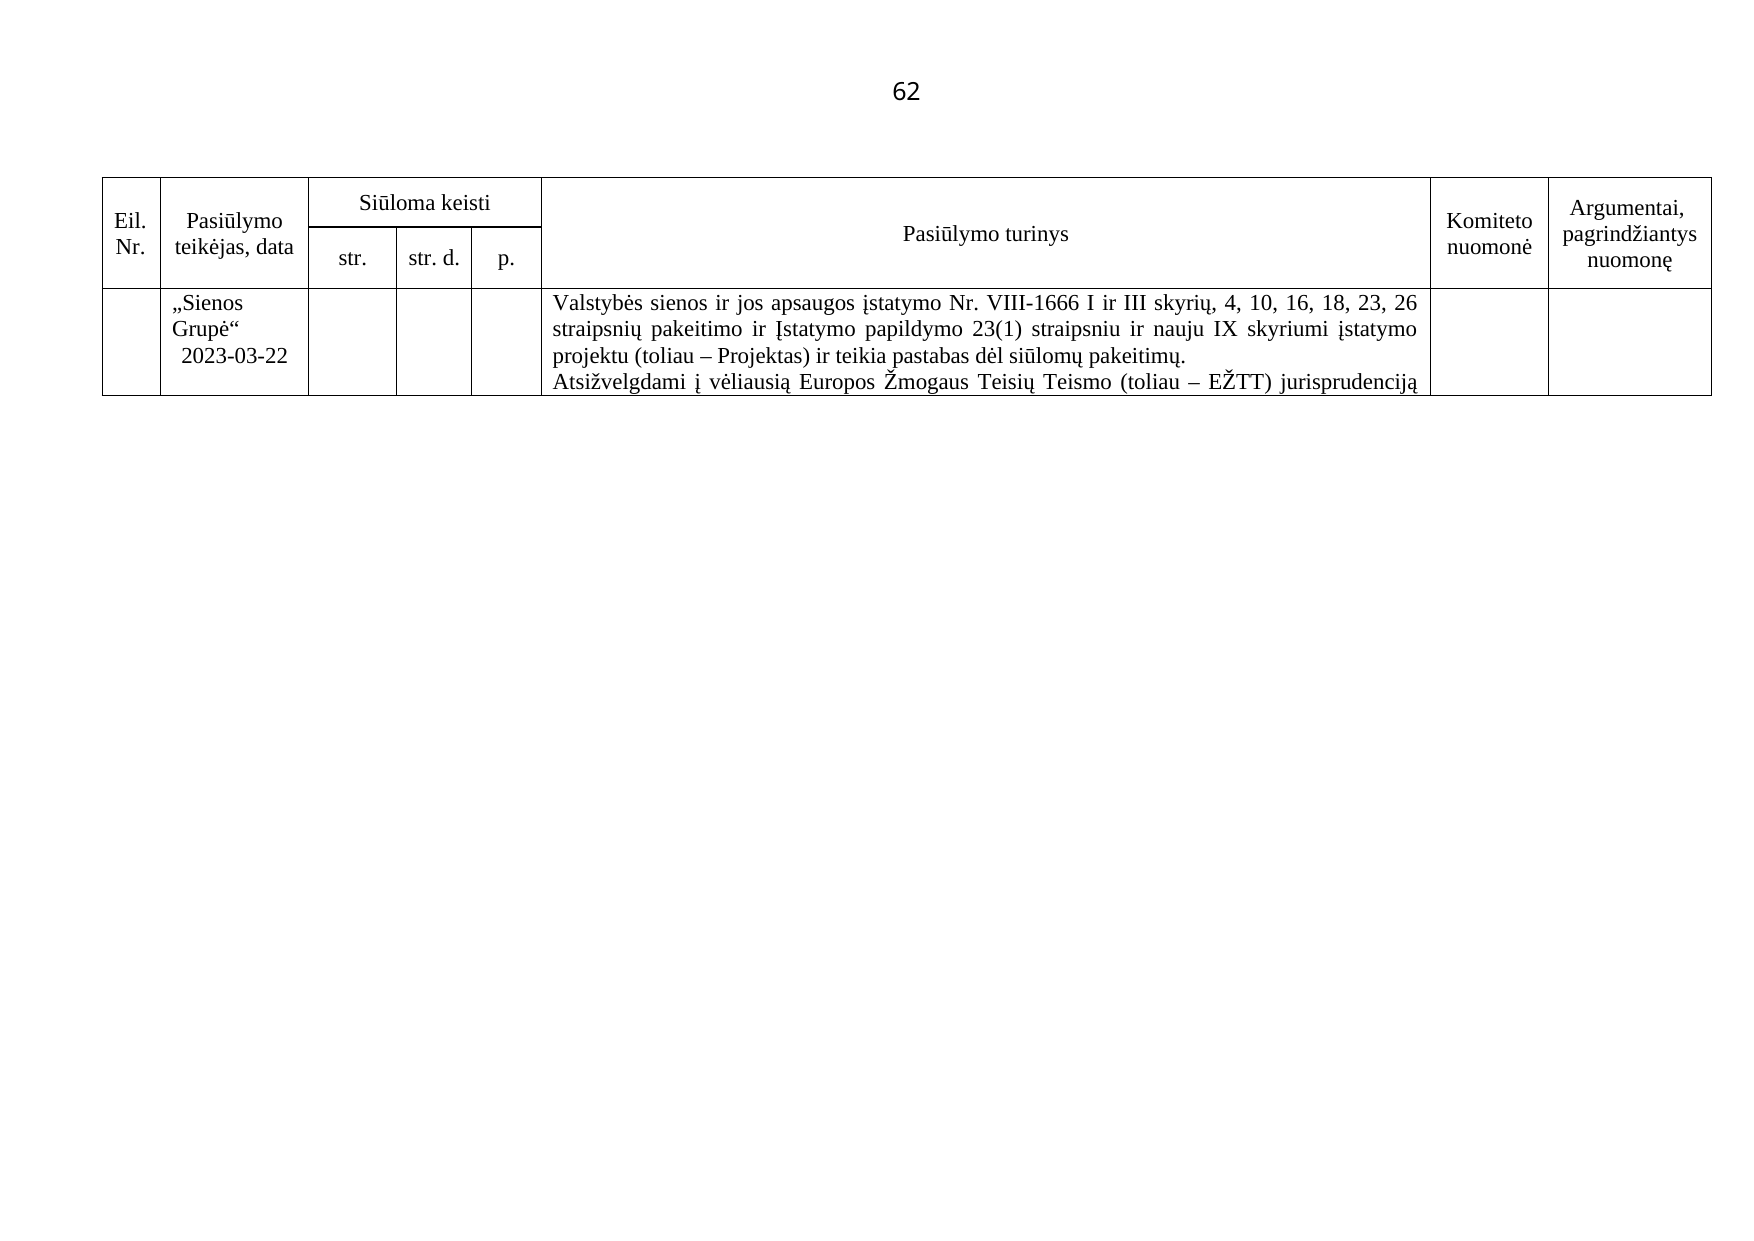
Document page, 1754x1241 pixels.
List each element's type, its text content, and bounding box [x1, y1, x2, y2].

table_cell p. [472, 228, 541, 288]
table_header Argumentai, pagrindžiantys nuomonę [1549, 178, 1711, 288]
table_header Komiteto nuomonė [1431, 178, 1548, 288]
table_cell str. [309, 228, 396, 288]
table_cell [309, 289, 396, 394]
table_cell str. d. [397, 228, 471, 288]
table_header Pasiūlymo teikėjas, data [161, 178, 308, 288]
table_header Pasiūlymo turinys [542, 178, 1430, 288]
table_cell [1549, 289, 1711, 394]
table_cell [103, 289, 160, 394]
table_header Siūloma keisti [309, 178, 541, 226]
table_cell [397, 289, 471, 394]
table_cell [1431, 289, 1548, 394]
table_header Eil. Nr. [103, 178, 160, 288]
table_cell [472, 289, 541, 394]
table_cell „Sienos Grupė“ 2023-03-22 [161, 289, 308, 394]
